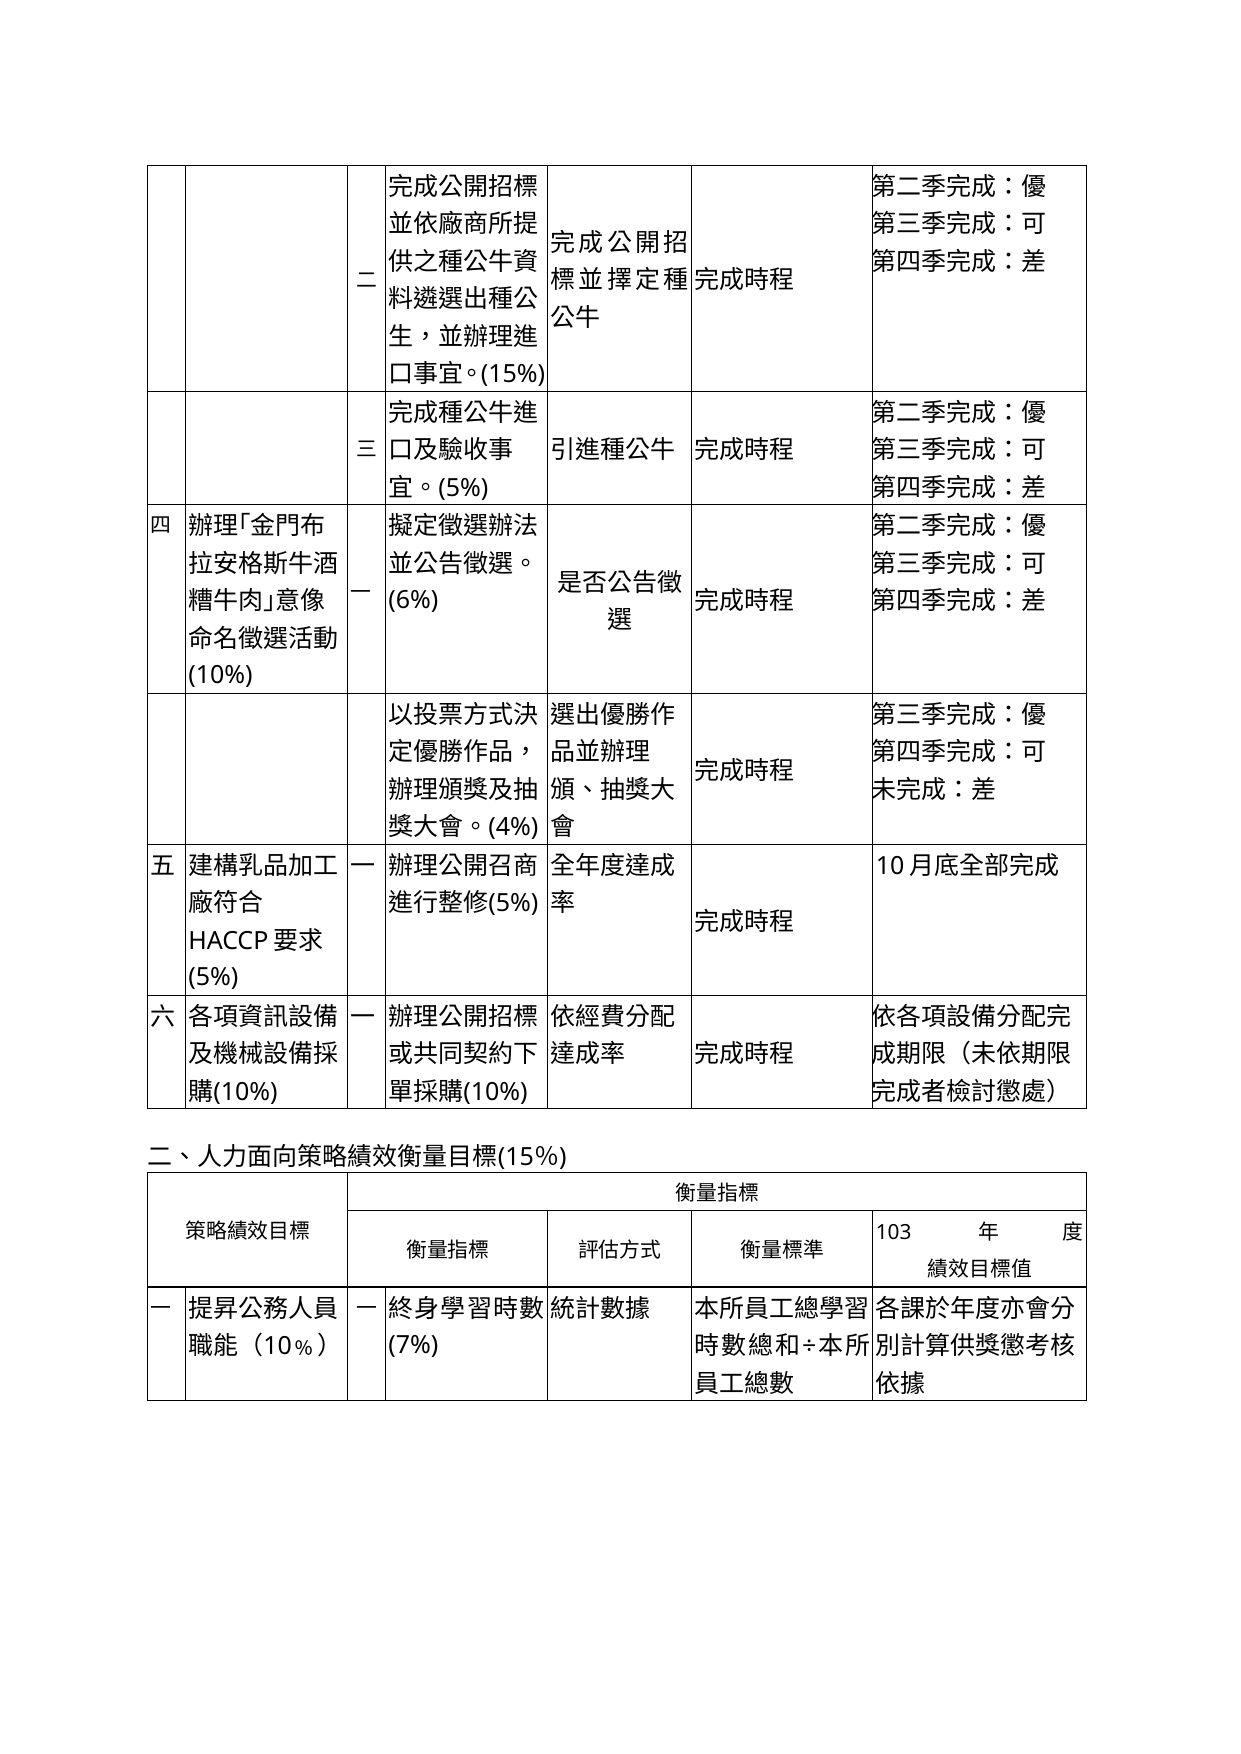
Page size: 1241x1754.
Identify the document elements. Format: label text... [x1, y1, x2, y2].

table_cell 辦理公開召商進行整修(5%) [386, 845, 547, 995]
table_cell 五 [148, 845, 185, 995]
table_cell 完成時程 [692, 392, 872, 504]
table_cell 三 [348, 392, 385, 504]
table_cell 103年度 績效目標值 [873, 1211, 1086, 1286]
table_cell 擬定徵選辦法並公告徵選。(6%) [386, 505, 547, 693]
table_cell 完成公開招標並依廠商所提供之種公牛資料遴選出種公生，並辦理進口事宜。(15%) [386, 166, 547, 391]
table_cell 一 [348, 1288, 385, 1400]
text 二、人力面向策略績效衡量目標(15％) [148, 1138, 1092, 1172]
table_cell 依各項設備分配完 成期限（未依期限 完成者檢討懲處） [873, 996, 1086, 1108]
table_cell 是否公告徵選 [548, 505, 691, 693]
table_cell 全年度達成率 [548, 845, 691, 995]
table_cell 本所員工總學習時數總和÷本所員工總數 [692, 1288, 872, 1400]
table_cell 一 [348, 996, 385, 1108]
table_cell 引進種公牛 [548, 392, 691, 504]
table_cell 各項資訊設備及機械設備採購(10%) [186, 996, 347, 1108]
table_cell 各課於年度亦會分別計算供獎懲考核依據 [873, 1288, 1086, 1400]
table_cell 完成公開招標並擇定種公牛 [548, 166, 691, 391]
table_header 衡量指標 [348, 1173, 1086, 1210]
table_cell 提昇公務人員職能（10﹪） [186, 1288, 347, 1400]
table_cell 四 [148, 505, 185, 693]
table_cell 第二季完成：優 第三季完成：可 第四季完成：差 [873, 392, 1086, 504]
table_cell 一 [348, 505, 385, 693]
table_cell 完成時程 [692, 845, 872, 995]
table_cell 辦理公開招標或共同契約下單採購(10%) [386, 996, 547, 1108]
table_cell 二 [348, 166, 385, 391]
table_cell 終身學習時數(7%) [386, 1288, 547, 1400]
table_cell 第三季完成：優 第四季完成：可 未完成：差 [873, 694, 1086, 844]
table_cell 統計數據 [548, 1288, 691, 1400]
table_cell 完成時程 [692, 996, 872, 1108]
table_cell 完成種公牛進口及驗收事宜。(5%) [386, 392, 547, 504]
table_cell 評估方式 [548, 1211, 691, 1286]
table_cell 依經費分配達成率 [548, 996, 691, 1108]
table_cell 完成時程 [692, 166, 872, 391]
table_cell 第二季完成：優 第三季完成：可 第四季完成：差 [873, 505, 1086, 693]
table_header 策略績效目標 [148, 1173, 347, 1286]
table_cell [148, 694, 185, 844]
table_cell [148, 166, 185, 391]
table_cell 六 [148, 996, 185, 1108]
table_cell [348, 694, 385, 844]
table_cell [186, 694, 347, 844]
table_cell 衡量指標 [348, 1211, 547, 1286]
table_cell 衡量標準 [692, 1211, 872, 1286]
table_cell 選出優勝作品並辦理頒、抽獎大會 [548, 694, 691, 844]
table_cell [186, 392, 347, 504]
table_cell 一 [348, 845, 385, 995]
table_cell 辦理｢金門布拉安格斯牛酒糟牛肉｣意像命名徵選活動(10%) [186, 505, 347, 693]
table_cell 一 [148, 1288, 185, 1400]
table_cell 以投票方式決定優勝作品，辦理頒獎及抽獎大會。(4%) [386, 694, 547, 844]
table_cell 10月底全部完成 [873, 845, 1086, 995]
table_cell 完成時程 [692, 694, 872, 844]
table_cell 建構乳品加工廠符合HACCP要求(5%) [186, 845, 347, 995]
table_cell 完成時程 [692, 505, 872, 693]
table_cell [186, 166, 347, 391]
table_cell [148, 392, 185, 504]
table_cell 第二季完成：優 第三季完成：可 第四季完成：差 [873, 166, 1086, 391]
